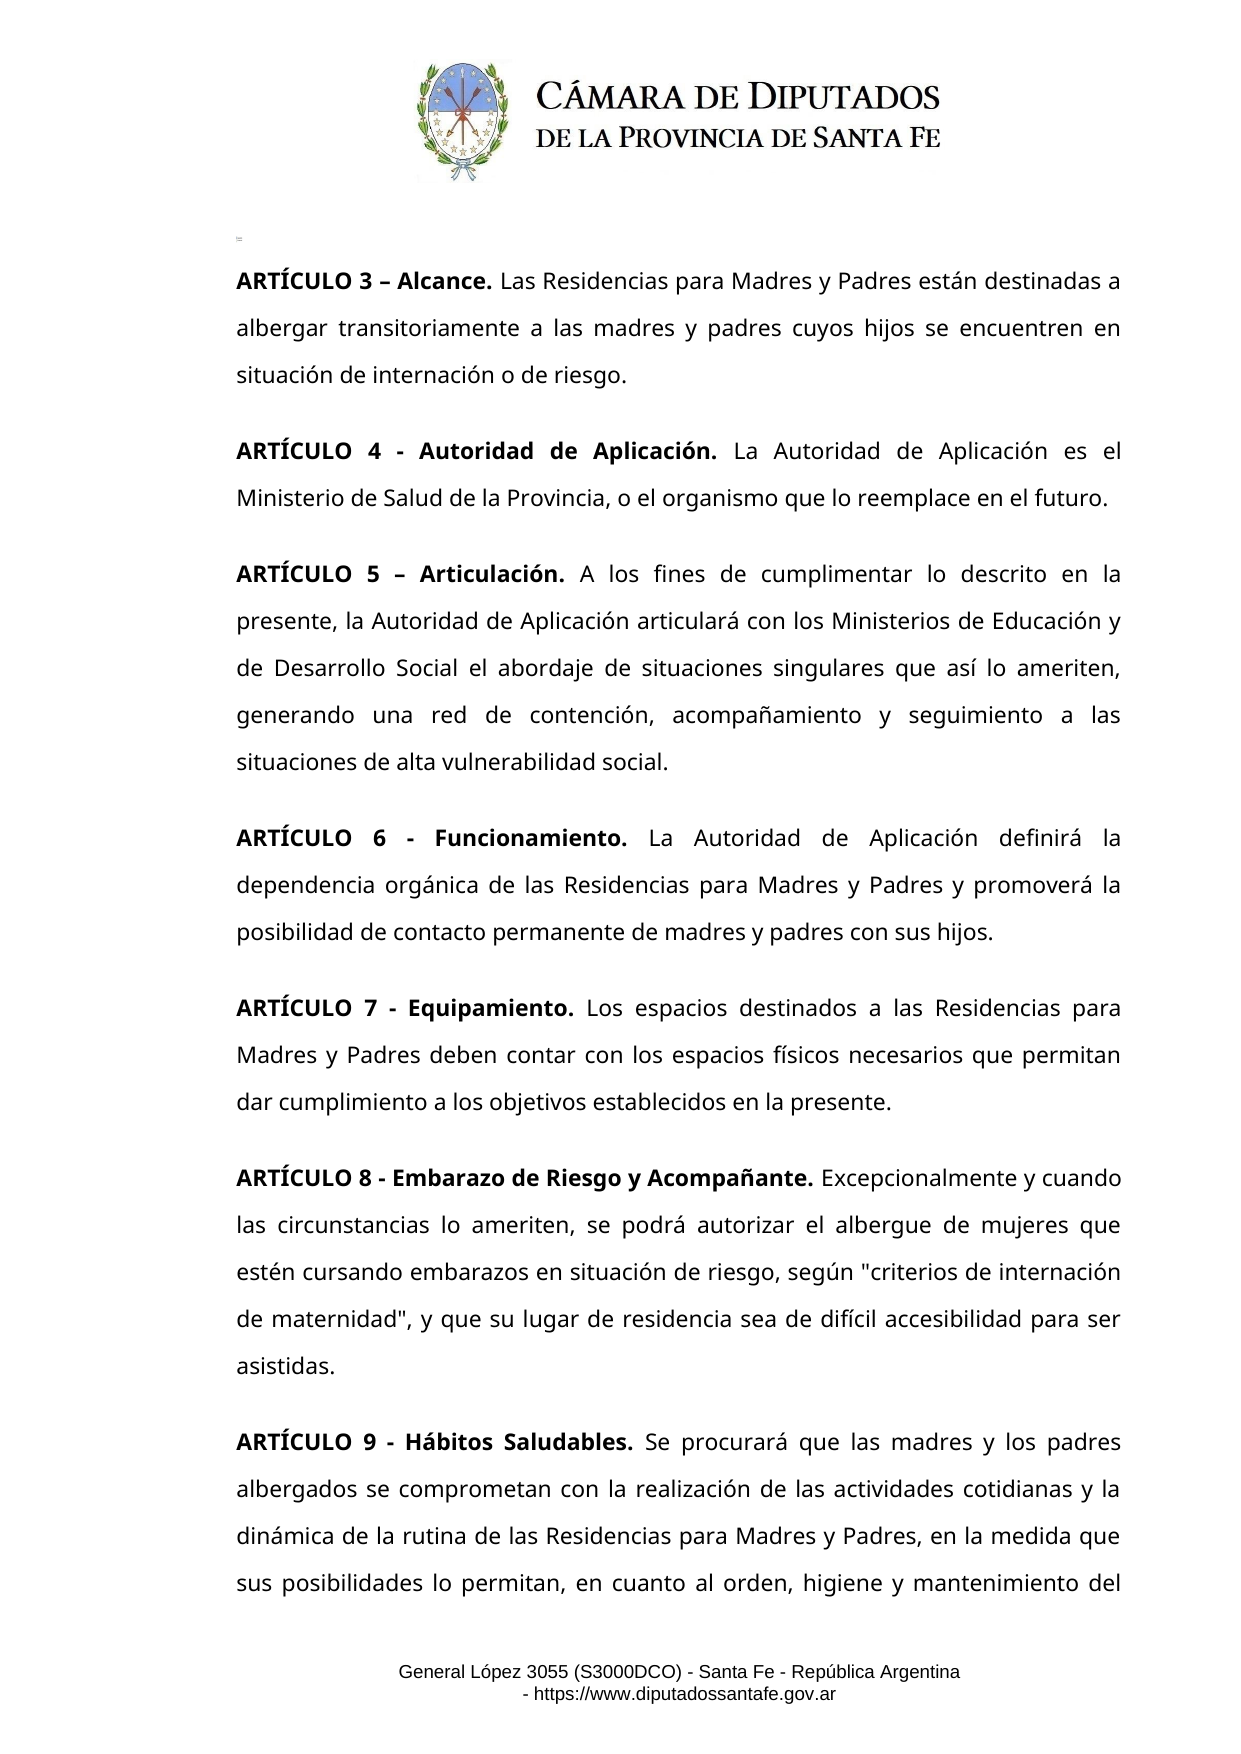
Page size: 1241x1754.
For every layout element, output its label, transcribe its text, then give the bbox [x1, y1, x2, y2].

text ARTÍCULO 3 – Alcance. Las Residencias para Madres y Padres están destinadas a albergar transitoriamente a las madres y padres cuyos hijos se encuentren en situación de internación o de riesgo. [236, 265, 1122, 390]
text ARTÍCULO 5 – Articulación. A los fines de cumplimentar lo descrito en la presente, la Autoridad de Aplicación articulará con los Ministerios de Educación y de Desarrollo Social el abordaje de situaciones singulares que así lo ameriten, generando una red de contención, acompañamiento y seguimiento a las situaciones de alta vulnerabilidad social. [236, 558, 1122, 777]
text ARTÍCULO 6 - Funcionamiento. La Autoridad de Aplicación definirá la dependencia orgánica de las Residencias para Madres y Padres y promoverá la posibilidad de contacto permanente de madres y padres con sus hijos. [236, 822, 1122, 947]
text ARTÍCULO 7 - Equipamiento. Los espacios destinados a las Residencias para Madres y Padres deben contar con los espacios físicos necesarios que permitan dar cumplimiento a los objetivos establecidos en la presente. [236, 992, 1122, 1117]
text ARTÍCULO 4 - Autoridad de Aplicación. La Autoridad de Aplicación es el Ministerio de Salud de la Provincia, o el organismo que lo reemplace en el futuro. [236, 435, 1122, 513]
picture [236, 236, 243, 243]
picture [413, 59, 945, 183]
text ARTÍCULO 9 - Hábitos Saludables. Se procurará que las madres y los padres albergados se comprometan con la realización de las actividades cotidianas y la dinámica de la rutina de las Residencias para Madres y Padres, en la medida que sus posibilidades lo permitan, en cuanto al orden, higiene y mantenimiento del [236, 1426, 1122, 1598]
text ARTÍCULO 8 - Embarazo de Riesgo y Acompañante. Excepcionalmente y cuando las circunstancias lo ameriten, se podrá autorizar el albergue de mujeres que estén cursando embarazos en situación de riesgo, según "criterios de internación de maternidad", y que su lugar de residencia sea de difícil accesibilidad para ser asistidas. [236, 1162, 1122, 1381]
